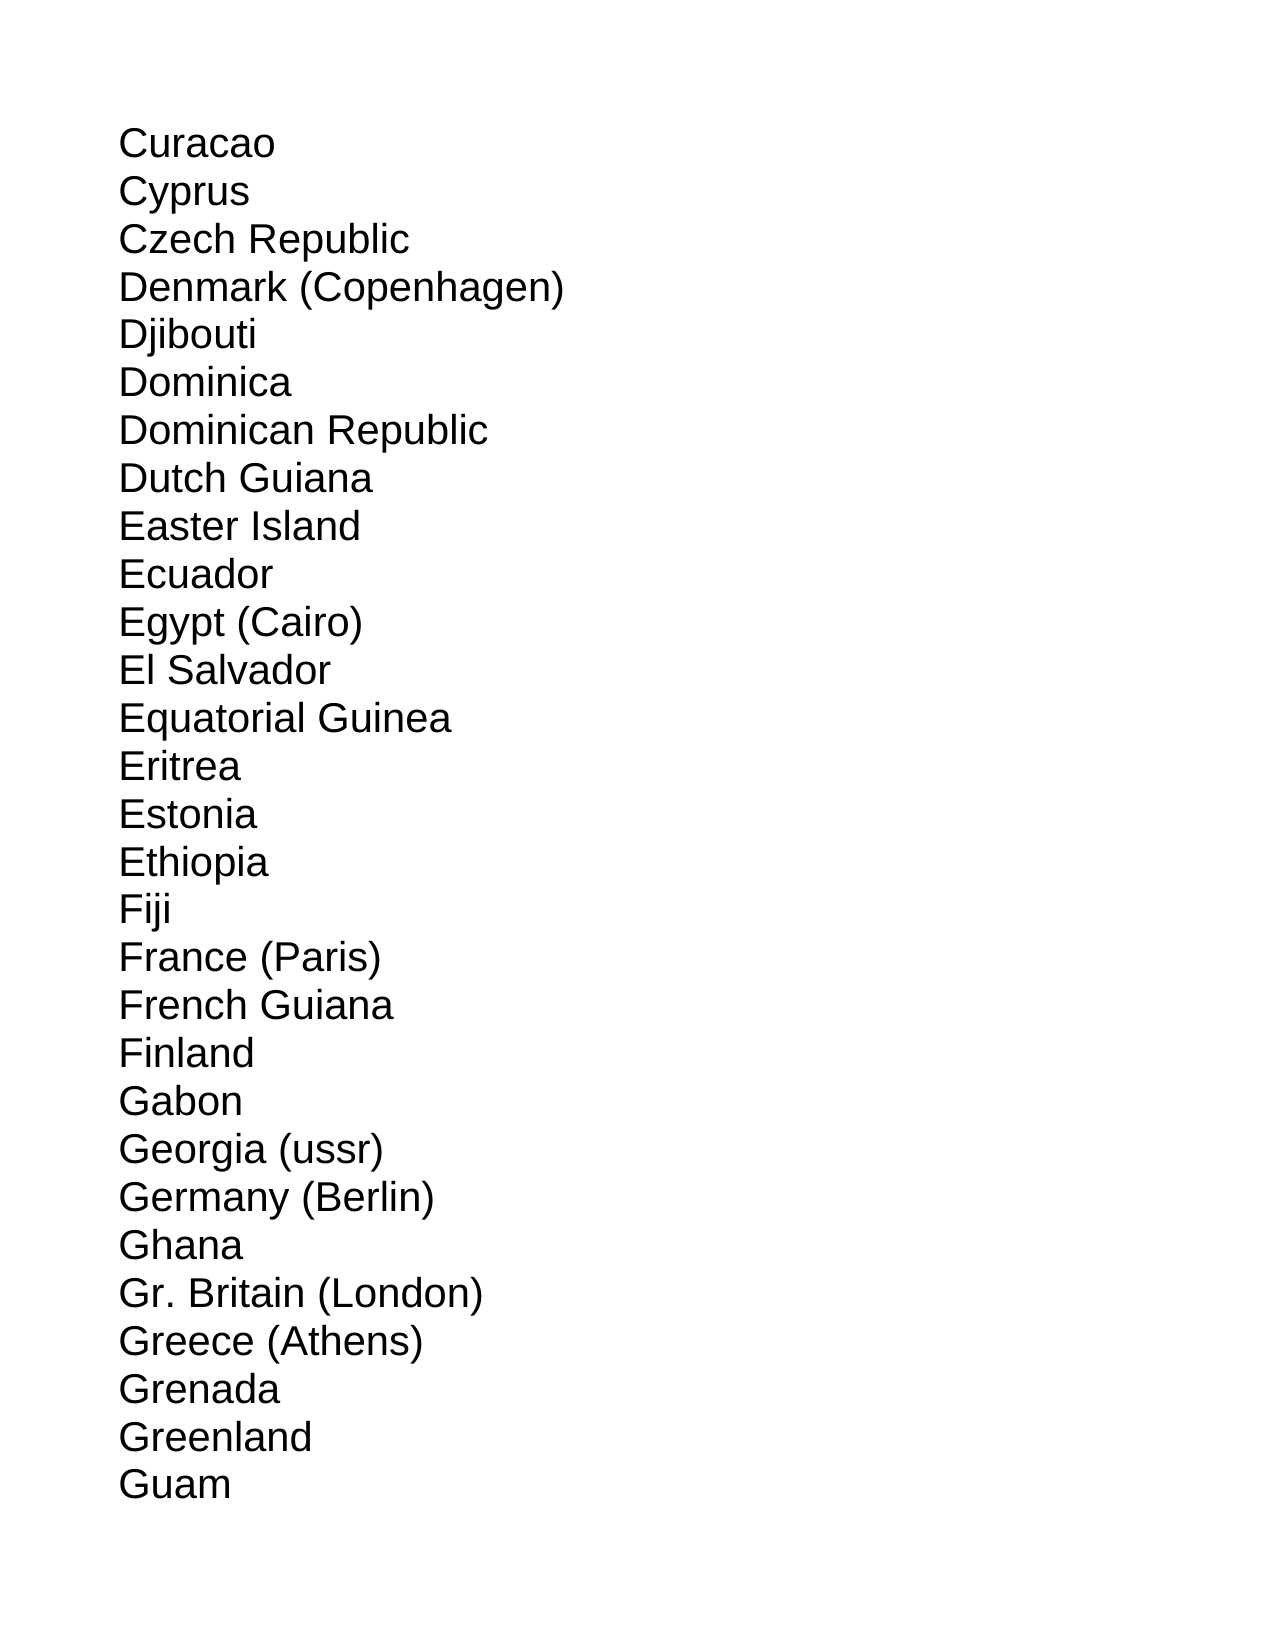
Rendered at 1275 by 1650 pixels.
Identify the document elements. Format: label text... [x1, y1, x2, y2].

text Gabon [118, 1076, 1157, 1124]
text Estonia [118, 789, 1157, 837]
text Fiji [118, 885, 1157, 933]
text French Guiana [118, 981, 1157, 1028]
text Greece (Athens) [118, 1316, 1157, 1364]
text Egypt (Cairo) [118, 597, 1157, 645]
text Gr. Britain (London) [118, 1268, 1157, 1316]
text Grenada [118, 1364, 1157, 1412]
text Denmark (Copenhagen) [118, 262, 1157, 310]
text Djibouti [118, 310, 1157, 358]
text Greenland [118, 1412, 1157, 1460]
text Germany (Berlin) [118, 1172, 1157, 1220]
text Eritrea [118, 741, 1157, 789]
text Ethiopia [118, 837, 1157, 885]
text Cyprus [118, 166, 1157, 214]
text Equatorial Guinea [118, 693, 1157, 741]
text Finland [118, 1028, 1157, 1076]
text Ghana [118, 1220, 1157, 1268]
text Dominican Republic [118, 406, 1157, 453]
text Easter Island [118, 501, 1157, 549]
text France (Paris) [118, 933, 1157, 981]
text Czech Republic [118, 214, 1157, 262]
text Georgia (ussr) [118, 1124, 1157, 1172]
text Dutch Guiana [118, 453, 1157, 501]
text Dominica [118, 358, 1157, 406]
text Guam [118, 1460, 1157, 1508]
text El Salvador [118, 645, 1157, 693]
text Curacao [118, 118, 1157, 166]
text Ecuador [118, 549, 1157, 597]
